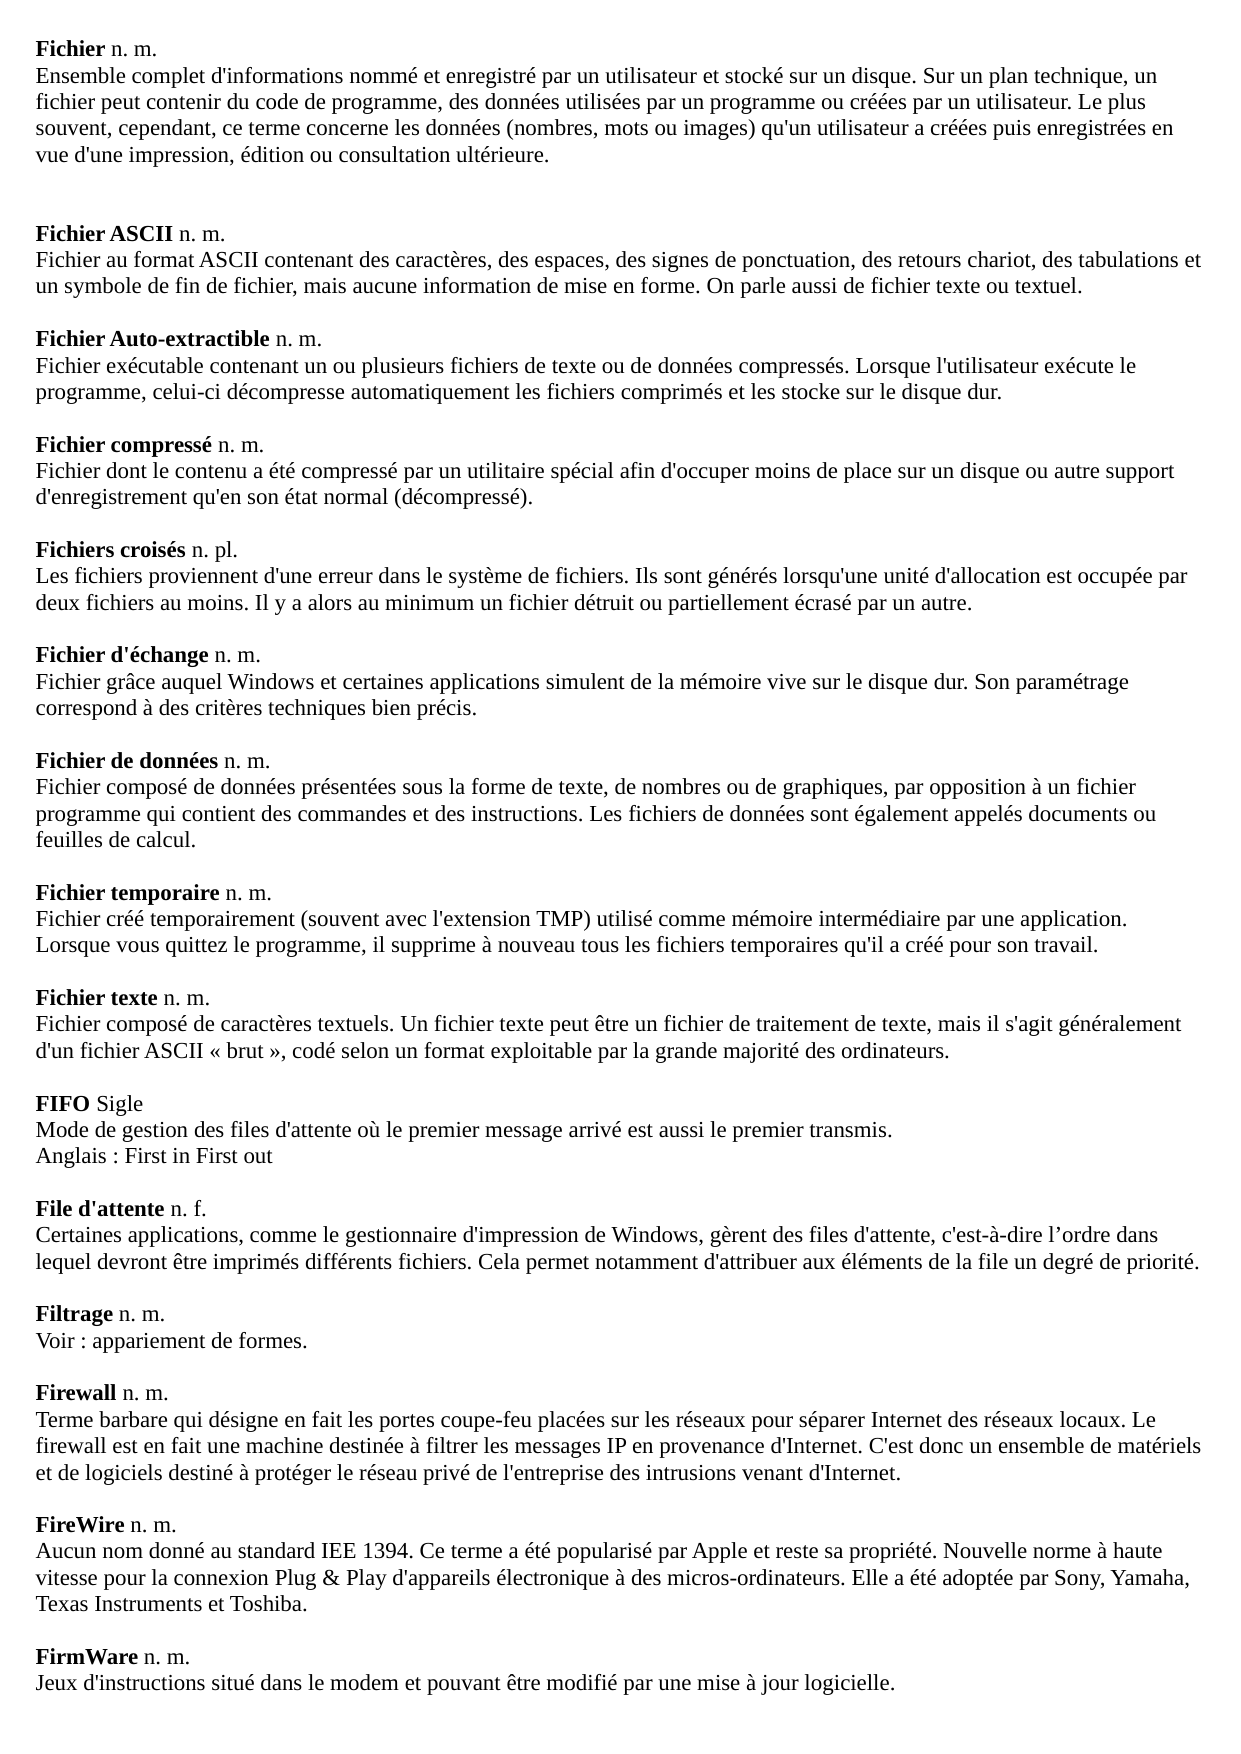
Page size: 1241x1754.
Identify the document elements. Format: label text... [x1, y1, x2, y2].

text Firewall n. m. Terme barbare qui désigne en fait les portes coupe-feu placées sur les réseaux pour séparer Internet des réseaux locaux. Le firewall est en fait une machine destinée à filtrer les messages IP en provenance d'Internet. C'est donc un ensemble de matériels et de logiciels destiné à protéger le réseau privé de l'entreprise des intrusions venant d'Internet. [35, 1379, 1205, 1511]
text FIFO Sigle Mode de gestion des files d'attente où le premier message arrivé est aussi le premier transmis. Anglais : First in First out [35, 1089, 1205, 1195]
text Fichier ASCII n. m. Fichier au format ASCII contenant des caractères, des espaces, des signes de ponctuation, des retours chariot, des tabulations et un symbole de fin de fichier, mais aucune information de mise en forme. On parle aussi de fichier texte ou textuel. [35, 220, 1205, 325]
text Fichier Auto-extractible n. m. Fichier exécutable contenant un ou plusieurs fichiers de texte ou de données compressés. Lorsque l'utilisateur exécute le programme, celui-ci décompresse automatiquement les fichiers comprimés et les stocke sur le disque dur. [35, 325, 1205, 431]
text Fichier de données n. m. Fichier composé de données présentées sous la forme de texte, de nombres ou de graphiques, par opposition à un fichier programme qui contient des commandes et des instructions. Les fichiers de données sont également appelés documents ou feuilles de calcul. [35, 747, 1205, 879]
text Filtrage n. m. Voir : appariement de formes. [35, 1300, 1205, 1379]
text File d'attente n. f. Certaines applications, comme le gestionnaire d'impression de Windows, gèrent des files d'attente, c'est-à-dire l’ordre dans lequel devront être imprimés différents fichiers. Cela permet notamment d'attribuer aux éléments de la file un degré de priorité. [35, 1195, 1205, 1300]
text FirmWare n. m. Jeux d'instructions situé dans le modem et pouvant être modifié par une mise à jour logicielle. [35, 1643, 1205, 1696]
text Fichier n. m. Ensemble complet d'informations nommé et enregistré par un utilisateur et stocké sur un disque. Sur un plan technique, un fichier peut contenir du code de programme, des données utilisées par un programme ou créées par un utilisateur. Le plus souvent, cependant, ce terme concerne les données (nombres, mots ou images) qu'un utilisateur a créées puis enregistrées en vue d'une impression, édition ou consultation ultérieure. [35, 35, 1205, 193]
text FireWire n. m. Aucun nom donné au standard IEE 1394. Ce terme a été popularisé par Apple et reste sa propriété. Nouvelle norme à haute vitesse pour la connexion Plug & Play d'appareils électronique à des micros-ordinateurs. Elle a été adoptée par Sony, Yamaha, Texas Instruments et Toshiba. [35, 1511, 1205, 1643]
text Fichiers croisés n. pl. Les fichiers proviennent d'une erreur dans le système de fichiers. Ils sont générés lorsqu'une unité d'allocation est occupée par deux fichiers au moins. Il y a alors au minimum un fichier détruit ou partiellement écrasé par un autre. [35, 536, 1205, 642]
text Fichier temporaire n. m. Fichier créé temporairement (souvent avec l'extension TMP) utilisé comme mémoire intermédiaire par une application. Lorsque vous quittez le programme, il supprime à nouveau tous les fichiers temporaires qu'il a créé pour son travail. Fichier texte n. m. Fichier composé de caractères textuels. Un fichier texte peut être un fichier de traitement de texte, mais il s'agit généralement d'un fichier ASCII « brut », codé selon un format exploitable par la grande majorité des ordinateurs. [35, 879, 1205, 1089]
text Fichier compressé n. m. Fichier dont le contenu a été compressé par un utilitaire spécial afin d'occuper moins de place sur un disque ou autre support d'enregistrement qu'en son état normal (décompressé). [35, 431, 1205, 536]
text Fichier d'échange n. m. Fichier grâce auquel Windows et certaines applications simulent de la mémoire vive sur le disque dur. Son paramétrage correspond à des critères techniques bien précis. [35, 642, 1205, 747]
